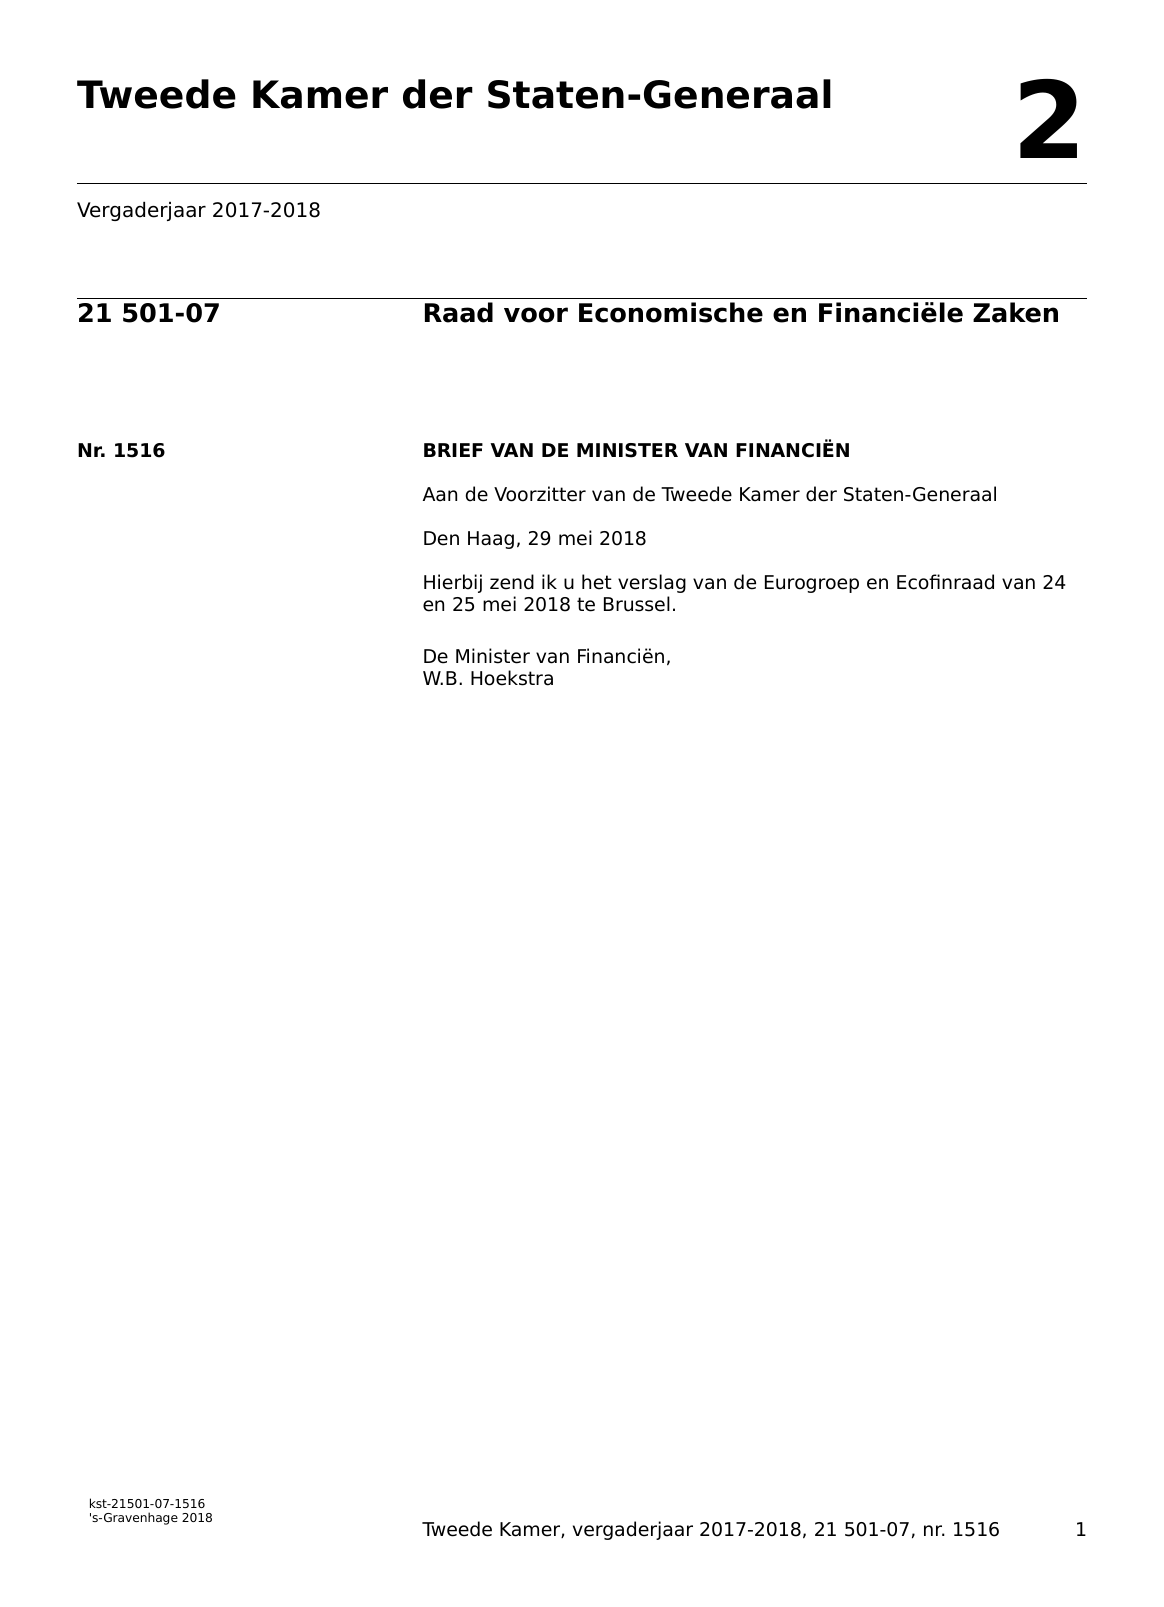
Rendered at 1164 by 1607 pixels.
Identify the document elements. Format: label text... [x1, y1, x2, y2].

text De Minister van Financiën, W.B. Hoekstra [422, 646, 1087, 690]
text kst-21501-07-1516 [88, 1497, 323, 1511]
table_cell Vergaderjaar 2017-2018 [77, 184, 1087, 298]
table_header Tweede Kamer der Staten-Generaal [77, 59, 886, 183]
text Hierbij zend ik u het verslag van de Eurogroep en Ecofinraad van 24 en 25 mei 2018 te Brussel. [422, 572, 1087, 616]
table_header 2 [886, 59, 1087, 183]
text Aan de Voorzitter van de Tweede Kamer der Staten-Generaal [422, 484, 1087, 506]
text Den Haag, 29 mei 2018 [422, 528, 1087, 550]
subtitle Nr. 1516 BRIEF VAN DE MINISTER VAN FINANCIËN [77, 440, 1087, 462]
subtitle 21 501-07 Raad voor Economische en Financiële Zaken [77, 299, 1087, 329]
text 's-Gravenhage 2018 [88, 1511, 323, 1525]
